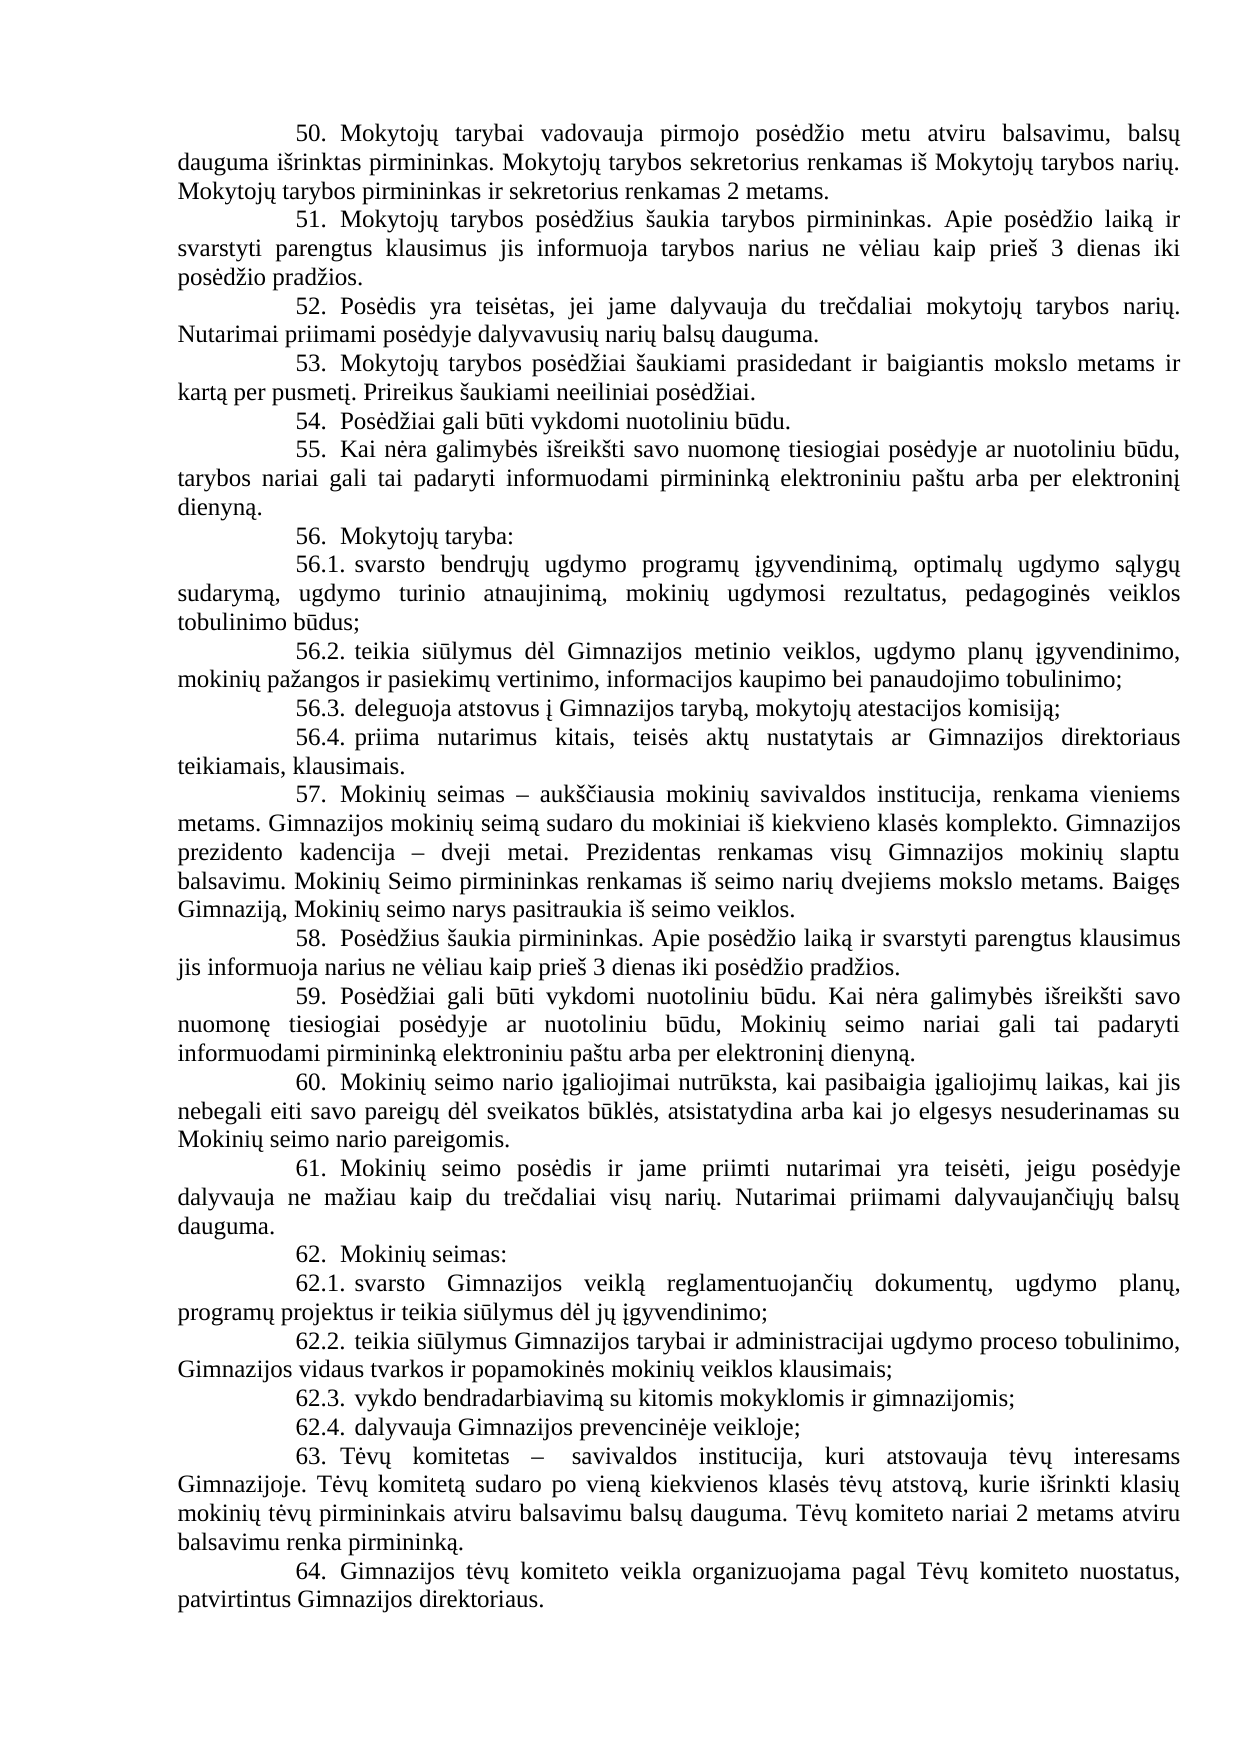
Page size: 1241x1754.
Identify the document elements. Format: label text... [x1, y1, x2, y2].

text 55. Kai nėra galimybės išreikšti savo nuomonę tiesiogiai posėdyje ar nuotoliniu būdu, tarybos nariai gali tai padaryti informuodami pirmininką elektroniniu paštu arba per elektroninį dienyną. [177, 434, 1181, 521]
text 62. Mokinių seimas: [177, 1239, 1181, 1268]
text 54. Posėdžiai gali būti vykdomi nuotoliniu būdu. [177, 406, 1181, 434]
text 58. Posėdžius šaukia pirmininkas. Apie posėdžio laiką ir svarstyti parengtus klausimus jis informuoja narius ne vėliau kaip prieš 3 dienas iki posėdžio pradžios. [177, 923, 1181, 981]
text 62.1. svarsto Gimnazijos veiklą reglamentuojančių dokumentų, ugdymo planų, programų projektus ir teikia siūlymus dėl jų įgyvendinimo; [177, 1268, 1181, 1326]
text 56.3. deleguoja atstovus į Gimnazijos tarybą, mokytojų atestacijos komisiją; [177, 693, 1181, 722]
text 62.2. teikia siūlymus Gimnazijos tarybai ir administracijai ugdymo proceso tobulinimo, Gimnazijos vidaus tvarkos ir popamokinės mokinių veiklos klausimais; [177, 1326, 1181, 1383]
text 63. Tėvų komitetas – savivaldos institucija, kuri atstovauja tėvų interesams Gimnazijoje. Tėvų komitetą sudaro po vieną kiekvienos klasės tėvų atstovą, kurie išrinkti klasių mokinių tėvų pirmininkais atviru balsavimu balsų dauguma. Tėvų komiteto nariai 2 metams atviru balsavimu renka pirmininką. [177, 1441, 1181, 1556]
text 62.3. vykdo bendradarbiavimą su kitomis mokyklomis ir gimnazijomis; [177, 1383, 1181, 1412]
text 59. Posėdžiai gali būti vykdomi nuotoliniu būdu. Kai nėra galimybės išreikšti savo nuomonę tiesiogiai posėdyje ar nuotoliniu būdu, Mokinių seimo nariai gali tai padaryti informuodami pirmininką elektroniniu paštu arba per elektroninį dienyną. [177, 981, 1181, 1067]
text 50. Mokytojų tarybai vadovauja pirmojo posėdžio metu atviru balsavimu, balsų dauguma išrinktas pirmininkas. Mokytojų tarybos sekretorius renkamas iš Mokytojų tarybos narių. Mokytojų tarybos pirmininkas ir sekretorius renkamas 2 metams. [177, 118, 1181, 204]
text 56.2. teikia siūlymus dėl Gimnazijos metinio veiklos, ugdymo planų įgyvendinimo, mokinių pažangos ir pasiekimų vertinimo, informacijos kaupimo bei panaudojimo tobulinimo; [177, 636, 1181, 693]
text 60. Mokinių seimo nario įgaliojimai nutrūksta, kai pasibaigia įgaliojimų laikas, kai jis nebegali eiti savo pareigų dėl sveikatos būklės, atsistatydina arba kai jo elgesys nesuderinamas su Mokinių seimo nario pareigomis. [177, 1067, 1181, 1153]
text 56.1. svarsto bendrųjų ugdymo programų įgyvendinimą, optimalų ugdymo sąlygų sudarymą, ugdymo turinio atnaujinimą, mokinių ugdymosi rezultatus, pedagoginės veiklos tobulinimo būdus; [177, 549, 1181, 636]
text 64. Gimnazijos tėvų komiteto veikla organizuojama pagal Tėvų komiteto nuostatus, patvirtintus Gimnazijos direktoriaus. [177, 1556, 1181, 1613]
text 56. Mokytojų taryba: [177, 521, 1181, 549]
text 53. Mokytojų tarybos posėdžiai šaukiami prasidedant ir baigiantis mokslo metams ir kartą per pusmetį. Prireikus šaukiami neeiliniai posėdžiai. [177, 348, 1181, 406]
text 51. Mokytojų tarybos posėdžius šaukia tarybos pirmininkas. Apie posėdžio laiką ir svarstyti parengtus klausimus jis informuoja tarybos narius ne vėliau kaip prieš 3 dienas iki posėdžio pradžios. [177, 204, 1181, 291]
text 52. Posėdis yra teisėtas, jei jame dalyvauja du trečdaliai mokytojų tarybos narių. Nutarimai priimami posėdyje dalyvavusių narių balsų dauguma. [177, 291, 1181, 348]
text 62.4. dalyvauja Gimnazijos prevencinėje veikloje; [177, 1412, 1181, 1441]
text 56.4. priima nutarimus kitais, teisės aktų nustatytais ar Gimnazijos direktoriaus teikiamais, klausimais. [177, 722, 1181, 779]
text 61. Mokinių seimo posėdis ir jame priimti nutarimai yra teisėti, jeigu posėdyje dalyvauja ne mažiau kaip du trečdaliai visų narių. Nutarimai priimami dalyvaujančiųjų balsų dauguma. [177, 1153, 1181, 1239]
text 57. Mokinių seimas – aukščiausia mokinių savivaldos institucija, renkama vieniems metams. Gimnazijos mokinių seimą sudaro du mokiniai iš kiekvieno klasės komplekto. Gimnazijos prezidento kadencija – dveji metai. Prezidentas renkamas visų Gimnazijos mokinių slaptu balsavimu. Mokinių Seimo pirmininkas renkamas iš seimo narių dvejiems mokslo metams. Baigęs Gimnaziją, Mokinių seimo narys pasitraukia iš seimo veiklos. [177, 779, 1181, 923]
